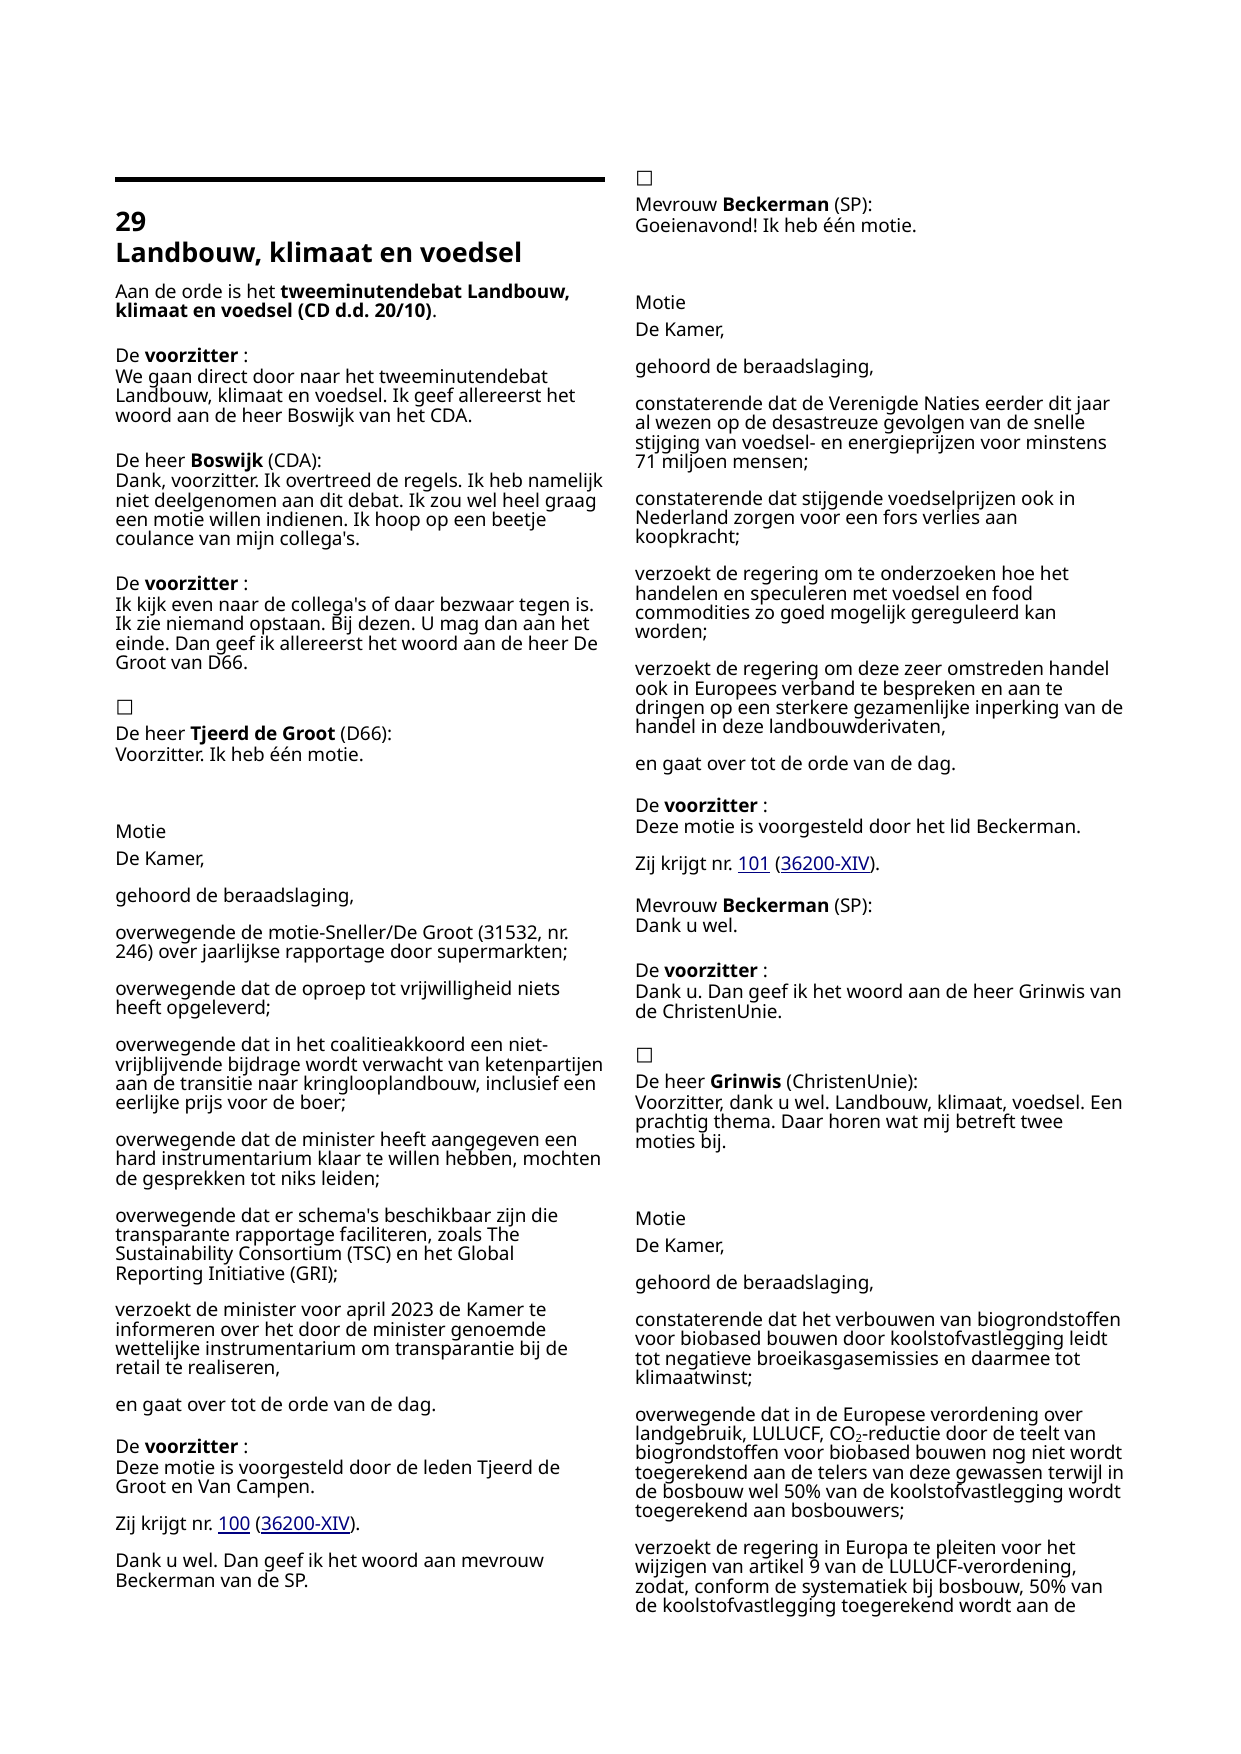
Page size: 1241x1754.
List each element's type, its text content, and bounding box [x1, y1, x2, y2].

text gehoord de beraadslaging, [635, 358, 1125, 377]
text De Kamer, [635, 1237, 1125, 1256]
text De voorzitter : [635, 792, 1125, 818]
text Dank u wel. Dan geef ik het woord aan mevrouw Beckerman van de SP. [115, 1552, 605, 1591]
text Landbouw, klimaat en voedsel [115, 239, 605, 283]
text Mevrouw Beckerman (SP): [635, 191, 1125, 217]
text Zij krijgt nr. 100 (36200-XIV). [115, 1515, 605, 1534]
text Ik kijk even naar de collega's of daar bezwaar tegen is. Ik zie niemand opstaan. Bij dezen. U mag dan aan het einde. Dan geef ik allereerst het woord aan de heer De Groot van D66. [115, 596, 605, 673]
text Motie [115, 818, 605, 844]
text Dank u wel. [635, 917, 1125, 937]
text De heer Tjeerd de Groot (D66): [115, 720, 605, 746]
text overwegende de motie-Sneller/De Groot (31532, nr. 246) over jaarlijkse rapportage door supermarkten; [115, 924, 605, 962]
text overwegende dat de oproep tot vrijwilligheid niets heeft opgeleverd; [115, 980, 605, 1019]
text overwegende dat in het coalitieakkoord een niet-vrijblijvende bijdrage wordt verwacht van ketenpartijen aan de transitie naar kringlooplandbouw, inclusief een eerlijke prijs voor de boer; [115, 1036, 605, 1113]
text We gaan direct door naar het tweeminutendebat Landbouw, klimaat en voedsel. Ik geef allereerst het woord aan de heer Boswijk van het CDA. [115, 368, 605, 426]
text De voorzitter : [115, 570, 605, 596]
text overwegende dat de minister heeft aangegeven een hard instrumentarium klaar te willen hebben, mochten de gesprekken tot niks leiden; [115, 1131, 605, 1189]
text Mevrouw Beckerman (SP): [635, 892, 1125, 917]
text De heer Boswijk (CDA): [115, 447, 605, 472]
text De Kamer, [115, 850, 605, 869]
text Voorzitter. Ik heb één motie. [115, 746, 605, 765]
text verzoekt de regering in Europa te pleiten voor het wijzigen van artikel 9 van de LULUCF-verordening, zodat, conform de systematiek bij bosbouw, 50% van de koolstofvastlegging toegerekend wordt aan de [635, 1539, 1125, 1616]
text De voorzitter : [635, 958, 1125, 983]
text De Kamer, [635, 321, 1125, 340]
text constaterende dat de Verenigde Naties eerder dit jaar al wezen op de desastreuze gevolgen van de snelle stijging van voedsel- en energieprijzen voor minstens 71 miljoen mensen; [635, 395, 1125, 472]
text Aan de orde is het tweeminutendebat Landbouw, klimaat en voedsel (CD d.d. 20/10). [115, 283, 605, 322]
text en gaat over tot de orde van de dag. [635, 755, 1125, 774]
text gehoord de beraadslaging, [635, 1274, 1125, 1293]
text Motie [635, 1205, 1125, 1231]
text Zij krijgt nr. 101 (36200-XIV). [635, 855, 1125, 874]
text ⬜ [115, 694, 605, 720]
text verzoekt de minister voor april 2023 de Kamer te informeren over het door de minister genoemde wettelijke instrumentarium om transparantie bij de retail te realiseren, [115, 1301, 605, 1378]
text ⬜ [635, 165, 1125, 191]
text Motie [635, 289, 1125, 315]
text Deze motie is voorgesteld door de leden Tjeerd de Groot en Van Campen. [115, 1459, 605, 1497]
text verzoekt de regering om te onderzoeken hoe het handelen en speculeren met voedsel en food commodities zo goed mogelijk gereguleerd kan worden; [635, 565, 1125, 642]
text overwegende dat er schema's beschikbaar zijn die transparante rapportage faciliteren, zoals The Sustainability Consortium (TSC) en het Global Reporting Initiative (GRI); [115, 1207, 605, 1284]
text Deze motie is voorgesteld door het lid Beckerman. [635, 818, 1125, 837]
text Dank u. Dan geef ik het woord aan de heer Grinwis van de ChristenUnie. [635, 983, 1125, 1022]
text Goeienavond! Ik heb één motie. [635, 217, 1125, 236]
text constaterende dat het verbouwen van biogrondstoffen voor biobased bouwen door koolstofvastlegging leidt tot negatieve broeikasgasemissies en daarmee tot klimaatwinst; [635, 1311, 1125, 1388]
text overwegende dat in de Europese verordening over landgebruik, LULUCF, CO2-reductie door de teelt van biogrondstoffen voor biobased bouwen nog niet wordt toegerekend aan de telers van deze gewassen terwijl in de bosbouw wel 50% van de koolstofvastlegging wordt toegerekend aan bosbouwers; [635, 1406, 1125, 1521]
text De voorzitter : [115, 342, 605, 368]
text 29 [115, 203, 605, 239]
text De voorzitter : [115, 1433, 605, 1459]
text constaterende dat stijgende voedselprijzen ook in Nederland zorgen voor een fors verlies aan koopkracht; [635, 490, 1125, 548]
text Voorzitter, dank u wel. Landbouw, klimaat, voedsel. Een prachtig thema. Daar horen wat mij betreft twee moties bij. [635, 1094, 1125, 1152]
text Dank, voorzitter. Ik overtreed de regels. Ik heb namelijk niet deelgenomen aan dit debat. Ik zou wel heel graag een motie willen indienen. Ik hoop op een beetje coulance van mijn collega's. [115, 472, 605, 549]
text verzoekt de regering om deze zeer omstreden handel ook in Europees verband te bespreken en aan te dringen op een sterkere gezamenlijke inperking van de handel in deze landbouwderivaten, [635, 660, 1125, 737]
text gehoord de beraadslaging, [115, 887, 605, 906]
text en gaat over tot de orde van de dag. [115, 1396, 605, 1416]
text De heer Grinwis (ChristenUnie): [635, 1068, 1125, 1094]
text ⬜ [635, 1043, 1125, 1068]
